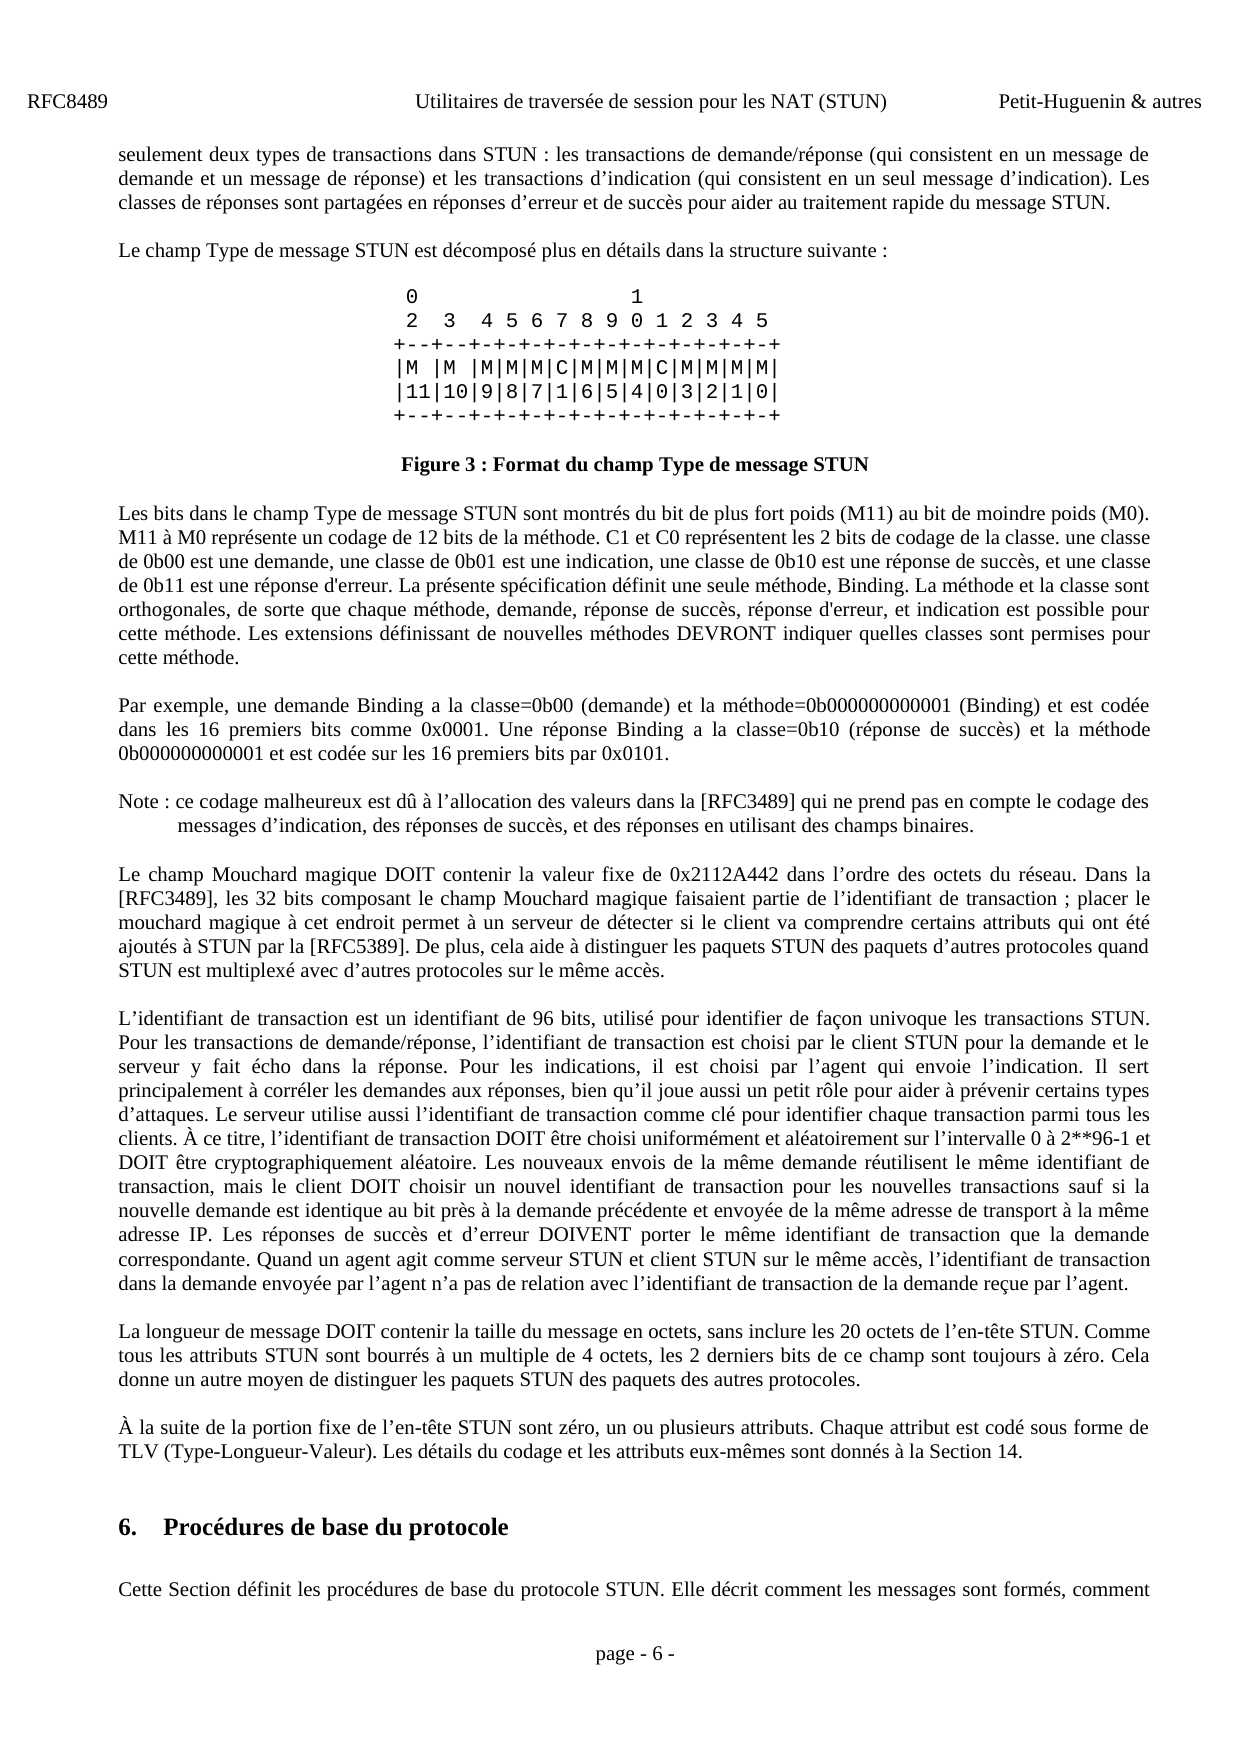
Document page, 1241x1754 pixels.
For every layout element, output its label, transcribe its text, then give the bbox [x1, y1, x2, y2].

text Cette Section définit les procédures de base du protocole STUN. Elle décrit comment les messages sont formés, comment [118, 1577, 1152, 1601]
text Les bits dans le champ Type de message STUN sont montrés du bit de plus fort poids (M11) au bit de moindre poids (M0). M11 à M0 représente un codage de 12 bits de la méthode. C1 et C0 représentent les 2 bits de codage de la classe. une classe de 0b00 est une demande, une classe de 0b01 est une indication, une classe de 0b10 est une réponse de succès, et une classe de 0b11 est une réponse d'erreur. La présente spécification définit une seule méthode, Binding. La méthode et la classe sont orthogonales, de sorte que chaque méthode, demande, réponse de succès, réponse d'erreur, et indication est possible pour cette méthode. Les extensions définissant de nouvelles méthodes DEVRONT indiquer quelles classes sont permises pour cette méthode. [118, 501, 1152, 669]
text Par exemple, une demande Binding a la classe=0b00 (demande) et la méthode=0b000000000001 (Binding) et est codée dans les 16 premiers bits comme 0x0001. Une réponse Binding a la classe=0b10 (réponse de succès) et la méthode 0b000000000001 et est codée sur les 16 premiers bits par 0x0101. [118, 693, 1152, 765]
text La longueur de message DOIT contenir la taille du message en octets, sans inclure les 20 octets de l’en-tête STUN. Comme tous les attributs STUN sont bourrés à un multiple de 4 octets, les 2 derniers bits de ce champ sont toujours à zéro. Cela donne un autre moyen de distinguer les paquets STUN des paquets des autres protocoles. [118, 1319, 1152, 1391]
text |M |M |M|M|M|C|M|M|M|C|M|M|M|M| [118, 357, 1152, 381]
text seulement deux types de transactions dans STUN : les transactions de demande/réponse (qui consistent en un message de demande et un message de réponse) et les transactions d’indication (qui consistent en un seul message d’indication). Les classes de réponses sont partagées en réponses d’erreur et de succès pour aider au traitement rapide du message STUN. [118, 142, 1152, 214]
text Note : ce codage malheureux est dû à l’allocation des valeurs dans la [RFC3489] qui ne prend pas en compte le codage des messages d’indication, des réponses de succès, et des réponses en utilisant des champs binaires. [118, 789, 1152, 837]
text Le champ Mouchard magique DOIT contenir la valeur fixe de 0x2112A442 dans l’ordre des octets du réseau. Dans la [RFC3489], les 32 bits composant le champ Mouchard magique faisaient partie de l’identifiant de transaction ; placer le mouchard magique à cet endroit permet à un serveur de détecter si le client va comprendre certains attributs qui ont été ajoutés à STUN par la [RFC5389]. De plus, cela aide à distinguer les paquets STUN des paquets d’autres protocoles quand STUN est multiplexé avec d’autres protocoles sur le même accès. [118, 861, 1152, 982]
subtitle Figure 3 : Format du champ Type de message STUN [118, 452, 1152, 476]
text Le champ Type de message STUN est décomposé plus en détails dans la structure suivante : [118, 238, 1152, 262]
text À la suite de la portion fixe de l’en-tête STUN sont zéro, un ou plusieurs attributs. Chaque attribut est codé sous forme de TLV (Type-Longueur-Valeur). Les détails du codage et les attributs eux-mêmes sont donnés à la Section 14. [118, 1415, 1152, 1463]
text |11|10|9|8|7|1|6|5|4|0|3|2|1|0| [118, 381, 1152, 405]
subtitle 6. Procédures de base du protocole [118, 1512, 1152, 1541]
text 2 3 4 5 6 7 8 9 0 1 2 3 4 5 [118, 310, 1152, 334]
text +--+--+-+-+-+-+-+-+-+-+-+-+-+-+ [118, 405, 1152, 428]
text +--+--+-+-+-+-+-+-+-+-+-+-+-+-+ [118, 334, 1152, 357]
text 0 1 [118, 286, 1152, 310]
text L’identifiant de transaction est un identifiant de 96 bits, utilisé pour identifier de façon univoque les transactions STUN. Pour les transactions de demande/réponse, l’identifiant de transaction est choisi par le client STUN pour la demande et le serveur y fait écho dans la réponse. Pour les indications, il est choisi par l’agent qui envoie l’indication. Il sert principalement à corréler les demandes aux réponses, bien qu’il joue aussi un petit rôle pour aider à prévenir certains types d’attaques. Le serveur utilise aussi l’identifiant de transaction comme clé pour identifier chaque transaction parmi tous les clients. À ce titre, l’identifiant de transaction DOIT être choisi uniformément et aléatoirement sur l’intervalle 0 à 2**96-1 et DOIT être cryptographiquement aléatoire. Les nouveaux envois de la même demande réutilisent le même identifiant de transaction, mais le client DOIT choisir un nouvel identifiant de transaction pour les nouvelles transactions sauf si la nouvelle demande est identique au bit près à la demande précédente et envoyée de la même adresse de transport à la même adresse IP. Les réponses de succès et d’erreur DOIVENT porter le même identifiant de transaction que la demande correspondante. Quand un agent agit comme serveur STUN et client STUN sur le même accès, l’identifiant de transaction dans la demande envoyée par l’agent n’a pas de relation avec l’identifiant de transaction de la demande reçue par l’agent. [118, 1006, 1152, 1294]
